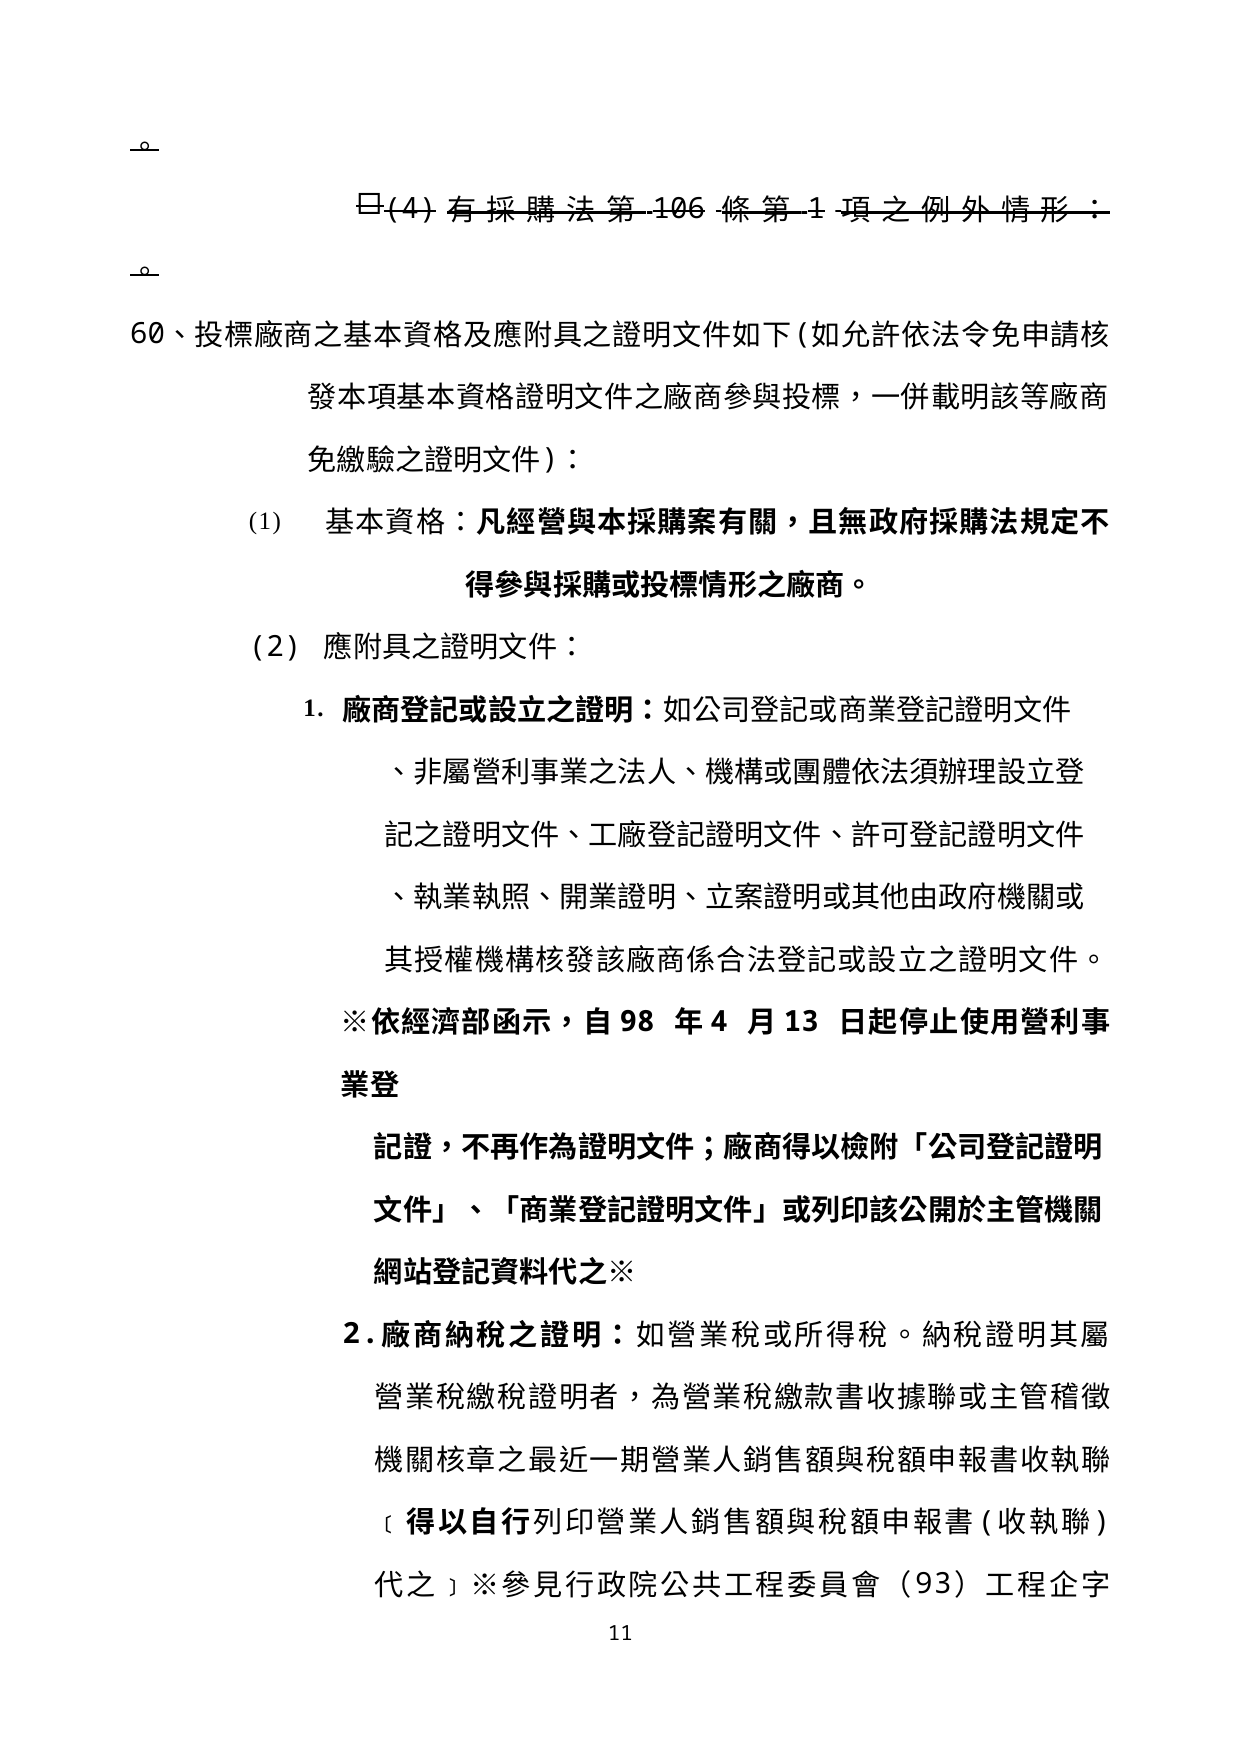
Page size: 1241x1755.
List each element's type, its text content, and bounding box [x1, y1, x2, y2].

text 2.廠商納稅之證明：如營業稅或所得稅。納稅證明其屬營業稅繳稅證明者，為營業稅繳款書收據聯或主管稽徵機關核章之最近一期營業人銷售額與稅額申報書收執聯﹝得以自行列印營業人銷售額與稅額申報書(收執聯)代之﹞※參見行政院公共工程委員會（93）工程企字第09304551060號解釋函※。廠商不及提出最近一期證明者，得以前一期之納稅證明代之。新設立且未屆第一期營業稅繳納期限者﹐得以營業稅主管稽徵機關核發之核准設立登記公函代之；經核定使用統一發票者，應一併檢附申領統一發票購票證相關文件。營業稅或所得稅之納稅證明，得以與上開最近一期或前一期證明相同期間內主管稽徵機關核發之無違章欠稅之查復表代之。 [342, 1291, 1110, 1603]
text 。 [130, 103, 1110, 166]
text 文件」、「商業登記證明文件」或列印該公開於主管機關 [242, 1166, 1110, 1228]
list 投標廠商之基本資格及應附具之證明文件如下(如允許依法令免申請核發本項基本資格證明文件之廠商參與投標，一併載明該等廠商免繳驗之證明文件)： [130, 291, 1110, 478]
list 廠商登記或設立之證明：如公司登記或商業登記證明文件 [303, 666, 1110, 728]
list 應附具之證明文件： [249, 603, 1110, 666]
text 記之證明文件、工廠登記證明文件、許可登記證明文件 [341, 791, 1110, 853]
text 其授權機構核發該廠商係合法登記或設立之證明文件。※依經濟部函示，自98 年4 月13 日起停止使用營利事業登 [341, 916, 1110, 1103]
text 網站登記資料代之※ [242, 1228, 1110, 1291]
text 記證，不再作為證明文件；廠商得以檢附「公司登記證明 [242, 1103, 1110, 1166]
list 基本資格：凡經營與本採購案有關，且無政府採購法規定不得參與採購或投標情形之廠商。 [249, 478, 1110, 603]
text 、非屬營利事業之法人、機構或團體依法須辦理設立登 [341, 728, 1110, 791]
text (4)有採購法第106條第1項之例外情形： 。 [130, 166, 1110, 291]
text 、執業執照、開業證明、立案證明或其他由政府機關或 [341, 853, 1110, 916]
